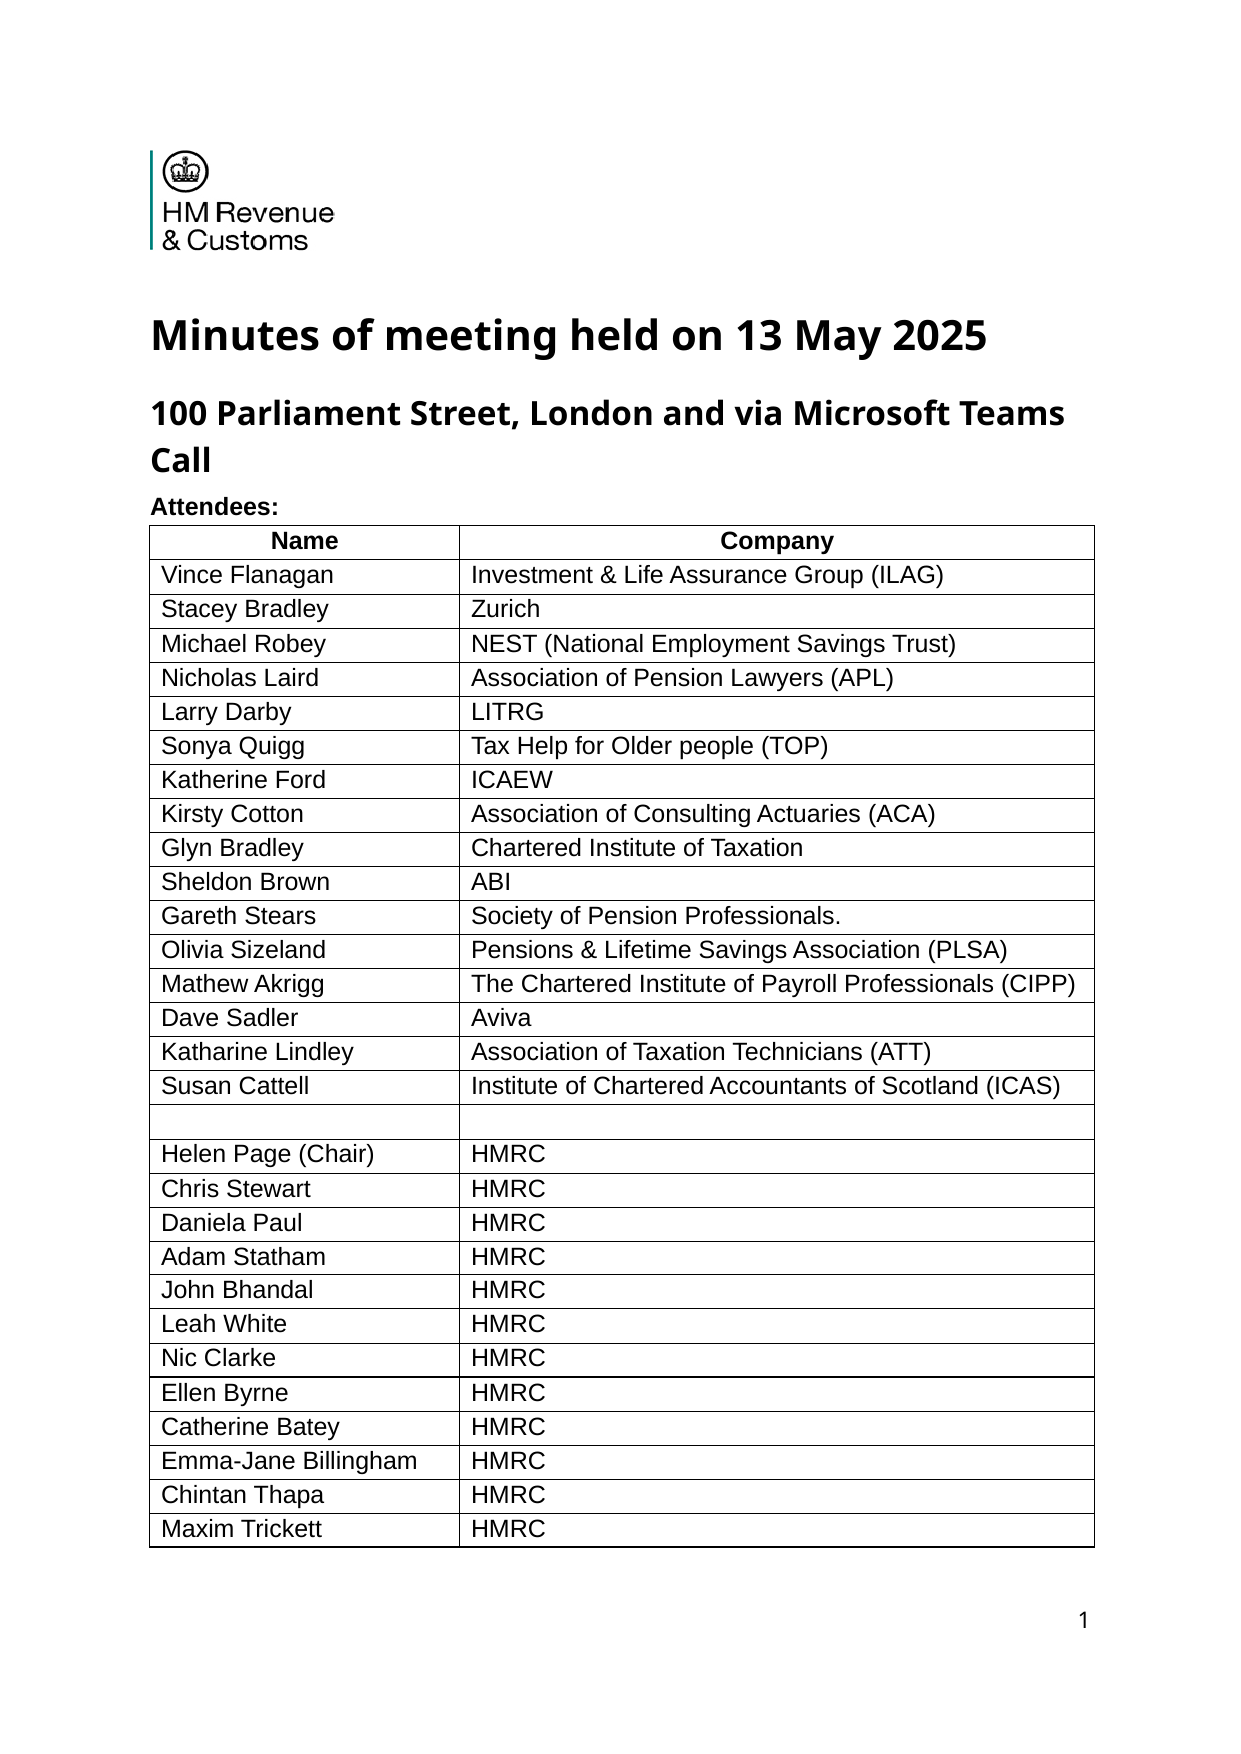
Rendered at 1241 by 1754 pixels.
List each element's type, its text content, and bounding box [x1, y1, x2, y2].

table_cell Larry Darby [150, 697, 459, 730]
table_cell HMRC [460, 1208, 1094, 1241]
table_cell Investment & Life Assurance Group (ILAG) [460, 560, 1094, 593]
table_cell HMRC [460, 1480, 1094, 1513]
table_cell Helen Page (Chair) [150, 1140, 459, 1172]
table_cell [150, 1105, 459, 1138]
table_cell Sheldon Brown [150, 867, 459, 900]
table_cell Zurich [460, 595, 1094, 627]
table_cell HMRC [460, 1309, 1094, 1342]
table_cell HMRC [460, 1378, 1094, 1411]
table_cell LITRG [460, 697, 1094, 730]
table_cell HMRC [460, 1174, 1094, 1207]
table_cell Ellen Byrne [150, 1378, 459, 1411]
table_cell HMRC [460, 1140, 1094, 1172]
table_cell Susan Cattell [150, 1071, 459, 1104]
table_cell Emma-Jane Billingham [150, 1446, 459, 1479]
text Attendees: [150, 492, 1090, 521]
table_cell Aviva [460, 1003, 1094, 1036]
table_cell Vince Flanagan [150, 560, 459, 593]
table_cell Nic Clarke [150, 1344, 459, 1376]
table_cell Gareth Stears [150, 901, 459, 934]
table_cell Sonya Quigg [150, 731, 459, 764]
table_header Name [150, 526, 459, 559]
table_cell Kirsty Cotton [150, 799, 459, 832]
table_cell HMRC [460, 1242, 1094, 1274]
table_cell NEST (National Employment Savings Trust) [460, 629, 1094, 662]
table_cell Mathew Akrigg [150, 969, 459, 1002]
table_cell Chris Stewart [150, 1174, 459, 1207]
table_cell Tax Help for Older people (TOP) [460, 731, 1094, 764]
table_cell HMRC [460, 1514, 1094, 1546]
table_cell Chartered Institute of Taxation [460, 833, 1094, 866]
table_cell Dave Sadler [150, 1003, 459, 1036]
table_cell Institute of Chartered Accountants of Scotland (ICAS) [460, 1071, 1094, 1104]
table_cell Katharine Lindley [150, 1037, 459, 1070]
table_cell John Bhandal [150, 1275, 459, 1308]
table_cell [460, 1105, 1094, 1138]
table_cell HMRC [460, 1275, 1094, 1308]
table_cell Michael Robey [150, 629, 459, 662]
table_header Company [460, 526, 1094, 559]
table_cell ABI [460, 867, 1094, 900]
table_cell HMRC [460, 1446, 1094, 1479]
table_cell Catherine Batey [150, 1412, 459, 1444]
table_cell Chintan Thapa [150, 1480, 459, 1513]
table_cell Adam Statham [150, 1242, 459, 1274]
table_cell Daniela Paul [150, 1208, 459, 1241]
table_cell Stacey Bradley [150, 595, 459, 627]
table_cell The Chartered Institute of Payroll Professionals (CIPP) [460, 969, 1094, 1002]
table_cell Nicholas Laird [150, 663, 459, 696]
table_cell HMRC [460, 1344, 1094, 1376]
table_cell Maxim Trickett [150, 1514, 459, 1546]
table_cell Olivia Sizeland [150, 935, 459, 968]
table_cell Pensions & Lifetime Savings Association (PLSA) [460, 935, 1094, 968]
table_cell Katherine Ford [150, 765, 459, 798]
table_cell Leah White [150, 1309, 459, 1342]
table_cell Association of Pension Lawyers (APL) [460, 663, 1094, 696]
table_cell Glyn Bradley [150, 833, 459, 866]
subtitle 100 Parliament Street, London and via Microsoft Teams Call [150, 389, 1090, 482]
table_cell ICAEW [460, 765, 1094, 798]
table_cell Association of Consulting Actuaries (ACA) [460, 799, 1094, 832]
table_cell HMRC [460, 1412, 1094, 1444]
subtitle Minutes of meeting held on 13 May 2025 [150, 306, 1090, 362]
table_cell Society of Pension Professionals. [460, 901, 1094, 934]
table_cell Association of Taxation Technicians (ATT) [460, 1037, 1094, 1070]
